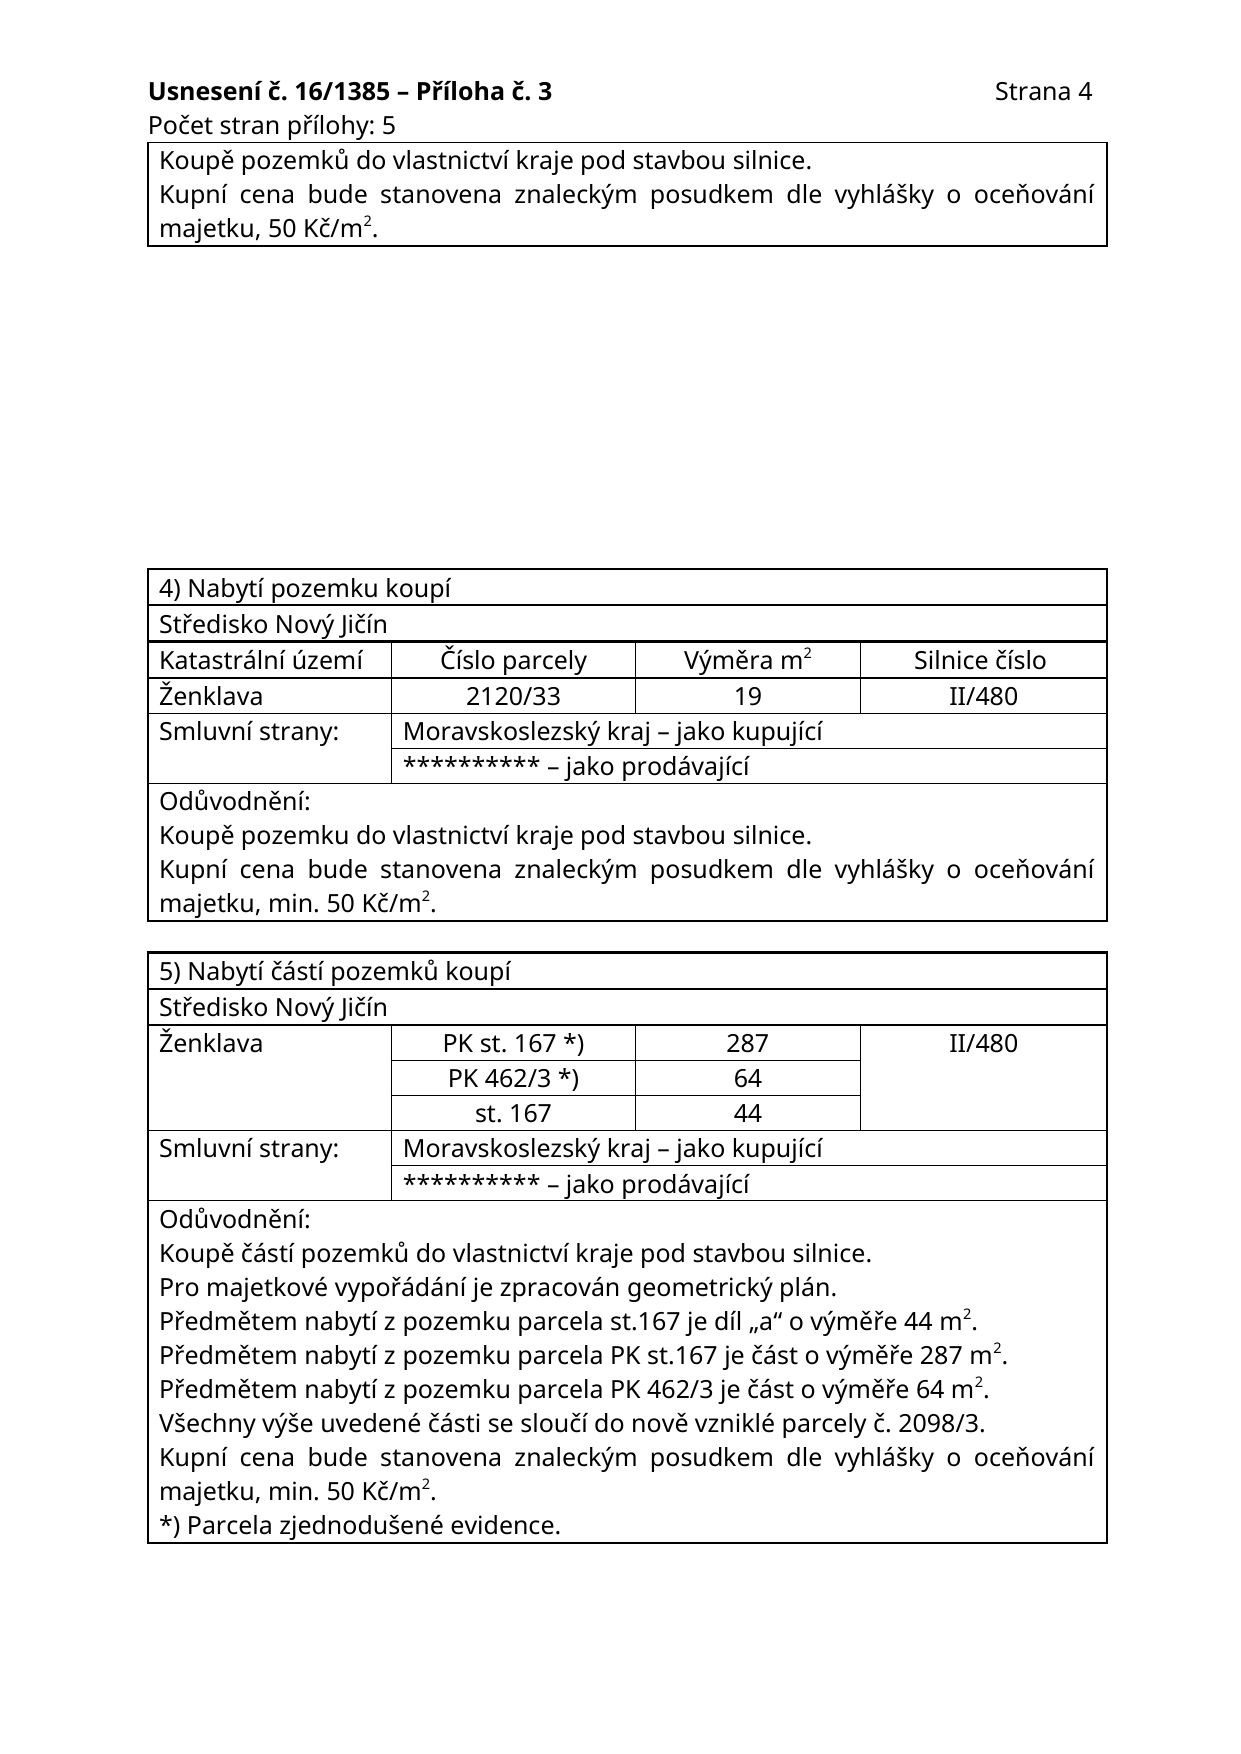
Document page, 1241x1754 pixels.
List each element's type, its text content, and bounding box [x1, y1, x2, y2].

table_cell 64 [636, 1061, 860, 1095]
table_cell Silnice číslo [861, 643, 1106, 677]
table_cell II/480 [861, 679, 1106, 713]
table_header 4) Nabytí pozemku koupí [149, 570, 1106, 604]
table_cell 19 [636, 679, 860, 713]
table_cell ********** – jako prodávající [392, 749, 1106, 783]
table_cell Moravskoslezský kraj – jako kupující [392, 714, 1106, 748]
table_cell Ženklava [149, 679, 391, 713]
table_cell Středisko Nový Jičín [149, 606, 1106, 640]
table_cell Odůvodnění: Koupě částí pozemků do vlastnictví kraje pod stavbou silnice. Pro majetkové vypořádání je zpracován geometrický plán. Předmětem nabytí z pozemku parcela st.167 je díl „a“ o výměře 44 m2. Předmětem nabytí z pozemku parcela PK st.167 je část o výměře 287 m2. Předmětem nabytí z pozemku parcela PK 462/3 je část o výměře 64 m2. Všechny výše uvedené části se sloučí do nově vzniklé parcely č. 2098/3. Kupní cena bude stanovena znaleckým posudkem dle vyhlášky o oceňování majetku, min. 50 Kč/m2. *) Parcela zjednodušené evidence. [149, 1201, 1106, 1542]
table_cell Ženklava [149, 1026, 391, 1130]
table_cell PK st. 167 *) [392, 1026, 635, 1060]
table_cell ********** – jako prodávající [392, 1166, 1106, 1200]
table_cell Středisko Nový Jičín [149, 990, 1106, 1024]
table_cell Smluvní strany: [149, 714, 391, 783]
table_cell Moravskoslezský kraj – jako kupující [392, 1131, 1106, 1165]
table_cell 287 [636, 1026, 860, 1060]
table_cell Odůvodnění: Koupě pozemku do vlastnictví kraje pod stavbou silnice. Kupní cena bude stanovena znaleckým posudkem dle vyhlášky o oceňování majetku, min. 50 Kč/m2. [149, 784, 1106, 920]
table_cell st. 167 [392, 1096, 635, 1130]
table_cell Katastrální území [149, 643, 391, 677]
table_cell Číslo parcely [392, 643, 635, 677]
table_cell Koupě pozemků do vlastnictví kraje pod stavbou silnice. Kupní cena bude stanovena znaleckým posudkem dle vyhlášky o oceňování majetku, 50 Kč/m2. [149, 143, 1106, 245]
table_cell PK 462/3 *) [392, 1061, 635, 1095]
table_cell 44 [636, 1096, 860, 1130]
table_cell 2120/33 [392, 679, 635, 713]
table_cell II/480 [861, 1026, 1106, 1130]
table_header 5) Nabytí částí pozemků koupí [149, 954, 1106, 988]
table_cell Výměra m2 [636, 643, 860, 677]
table_cell Smluvní strany: [149, 1131, 391, 1200]
